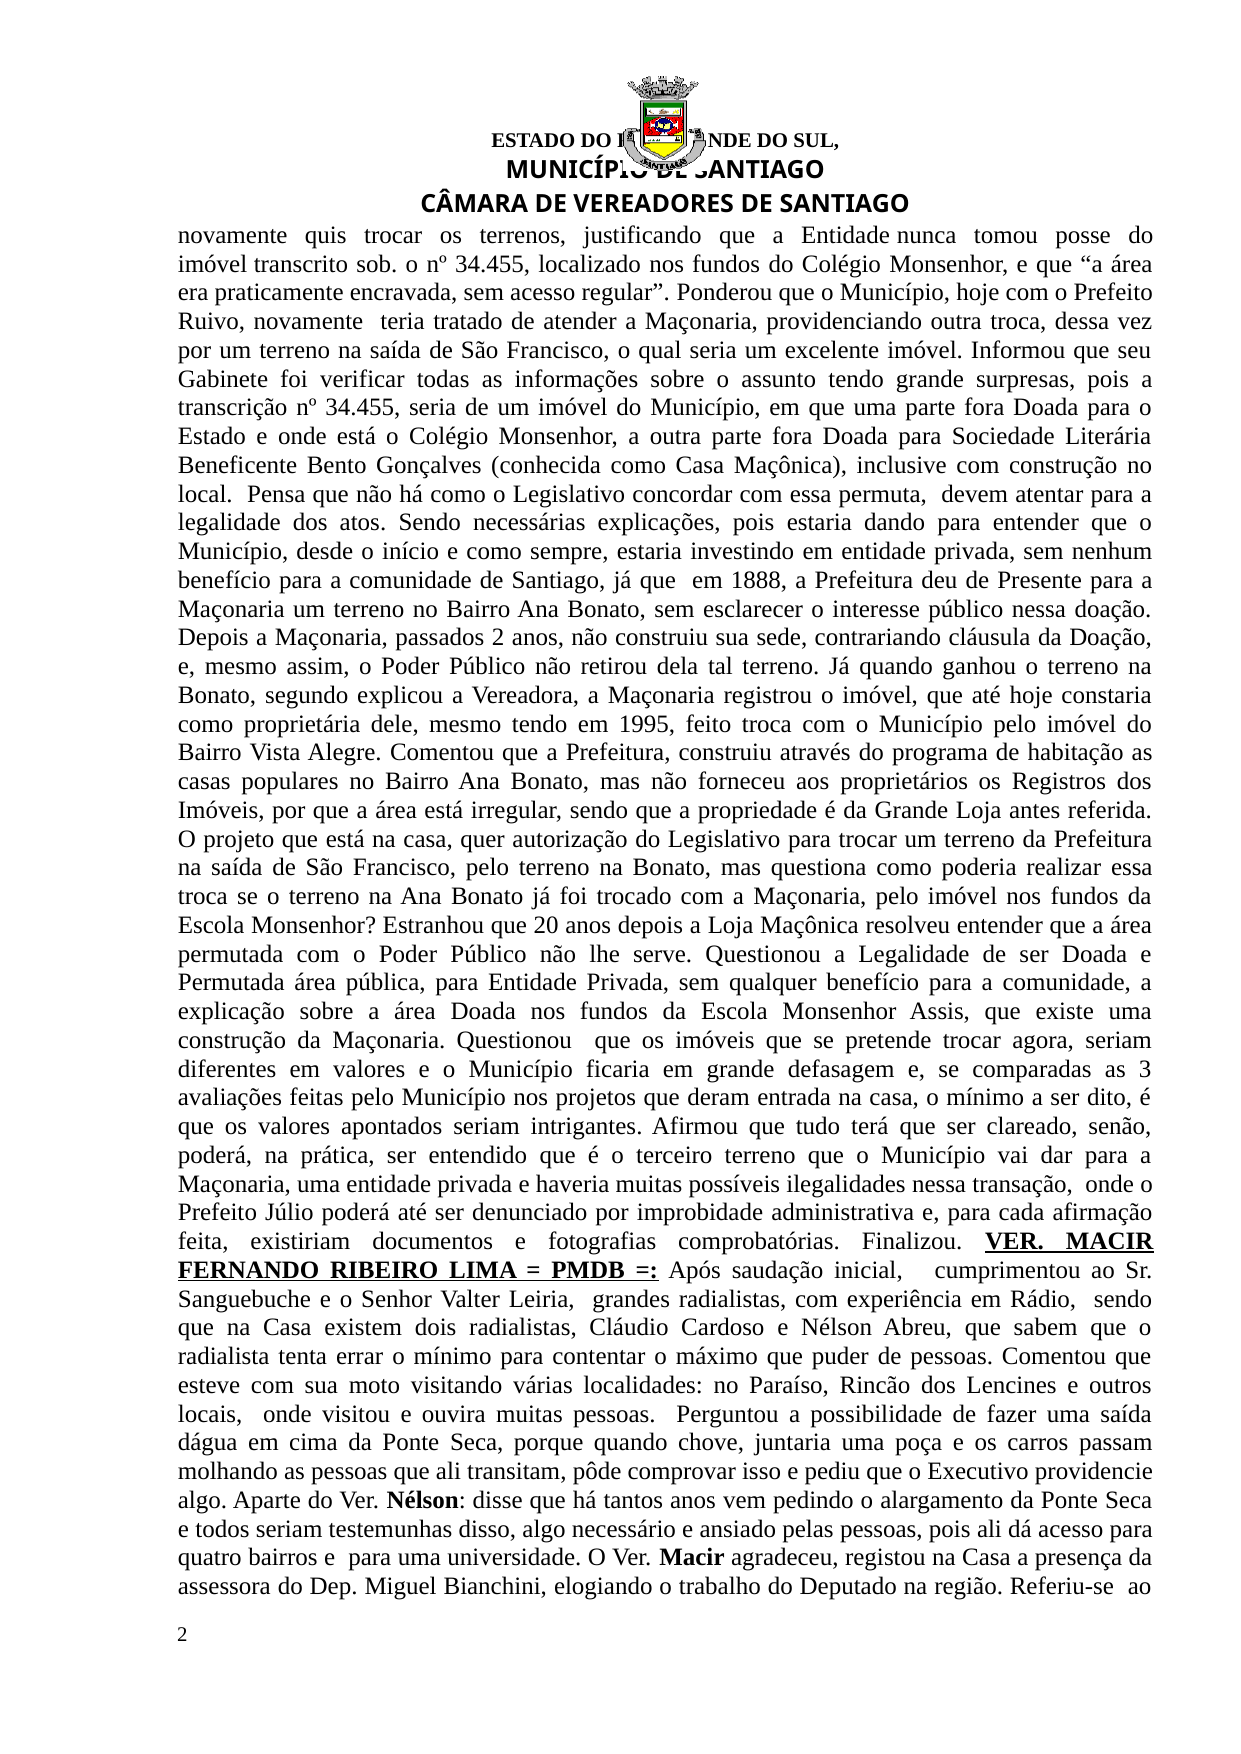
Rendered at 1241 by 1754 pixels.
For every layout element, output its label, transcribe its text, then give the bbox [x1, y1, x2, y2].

text novamente quis trocar os terrenos, justificando que a Entidade nunca tomou posse do imóvel transcrito sob. o nº 34.455, localizado nos fundos do Colégio Monsenhor, e que “a área era praticamente encravada, sem acesso regular”. Ponderou que o Município, hoje com o Prefeito Ruivo, novamente teria tratado de atender a Maçonaria, providenciando outra troca, dessa vez por um terreno na saída de São Francisco, o qual seria um excelente imóvel. Informou que seu Gabinete foi verificar todas as informações sobre o assunto tendo grande surpresas, pois a transcrição nº 34.455, seria de um imóvel do Município, em que uma parte fora Doada para o Estado e onde está o Colégio Monsenhor, a outra parte fora Doada para Sociedade Literária Beneficente Bento Gonçalves (conhecida como Casa Maçônica), inclusive com construção no local. Pensa que não há como o Legislativo concordar com essa permuta, devem atentar para a legalidade dos atos. Sendo necessárias explicações, pois estaria dando para entender que o Município, desde o início e como sempre, estaria investindo em entidade privada, sem nenhum benefício para a comunidade de Santiago, já que em 1888, a Prefeitura deu de Presente para a Maçonaria um terreno no Bairro Ana Bonato, sem esclarecer o interesse público nessa doação. Depois a Maçonaria, passados 2 anos, não construiu sua sede, contrariando cláusula da Doação, e, mesmo assim, o Poder Público não retirou dela tal terreno. Já quando ganhou o terreno na Bonato, segundo explicou a Vereadora, a Maçonaria registrou o imóvel, que até hoje constaria como proprietária dele, mesmo tendo em 1995, feito troca com o Município pelo imóvel do Bairro Vista Alegre. Comentou que a Prefeitura, construiu através do programa de habitação as casas populares no Bairro Ana Bonato, mas não forneceu aos proprietários os Registros dos Imóveis, por que a área está irregular, sendo que a propriedade é da Grande Loja antes referida. O projeto que está na casa, quer autorização do Legislativo para trocar um terreno da Prefeitura na saída de São Francisco, pelo terreno na Bonato, mas questiona como poderia realizar essa troca se o terreno na Ana Bonato já foi trocado com a Maçonaria, pelo imóvel nos fundos da Escola Monsenhor? Estranhou que 20 anos depois a Loja Maçônica resolveu entender que a área permutada com o Poder Público não lhe serve. Questionou a Legalidade de ser Doada e Permutada área pública, para Entidade Privada, sem qualquer benefício para a comunidade, a explicação sobre a área Doada nos fundos da Escola Monsenhor Assis, que existe uma construção da Maçonaria. Questionou que os imóveis que se pretende trocar agora, seriam diferentes em valores e o Município ficaria em grande defasagem e, se comparadas as 3 avaliações feitas pelo Município nos projetos que deram entrada na casa, o mínimo a ser dito, é que os valores apontados seriam intrigantes. Afirmou que tudo terá que ser clareado, senão, poderá, na prática, ser entendido que é o terceiro terreno que o Município vai dar para a Maçonaria, uma entidade privada e haveria muitas possíveis ilegalidades nessa transação, onde o Prefeito Júlio poderá até ser denunciado por improbidade administrativa e, para cada afirmação feita, existiriam documentos e fotografias comprobatórias. Finalizou. VER. MACIR FERNANDO RIBEIRO LIMA = PMDB =: Após saudação inicial, cumprimentou ao Sr. Sanguebuche e o Senhor Valter Leiria, grandes radialistas, com experiência em Rádio, sendo que na Casa existem dois radialistas, Cláudio Cardoso e Nélson Abreu, que sabem que o radialista tenta errar o mínimo para contentar o máximo que puder de pessoas. Comentou que esteve com sua moto visitando várias localidades: no Paraíso, Rincão dos Lencines e outros locais, onde visitou e ouvira muitas pessoas. Perguntou a possibilidade de fazer uma saída dágua em cima da Ponte Seca, porque quando chove, juntaria uma poça e os carros passam molhando as pessoas que ali transitam, pôde comprovar isso e pediu que o Executivo providencie algo. Aparte do Ver. Nélson: disse que há tantos anos vem pedindo o alargamento da Ponte Seca e todos seriam testemunhas disso, algo necessário e ansiado pelas pessoas, pois ali dá acesso para quatro bairros e para uma universidade. O Ver. Macir agradeceu, registou na Casa a presença da assessora do Dep. Miguel Bianchini, elogiando o trabalho do Deputado na região. Referiu-se ao [178, 220, 1153, 1600]
